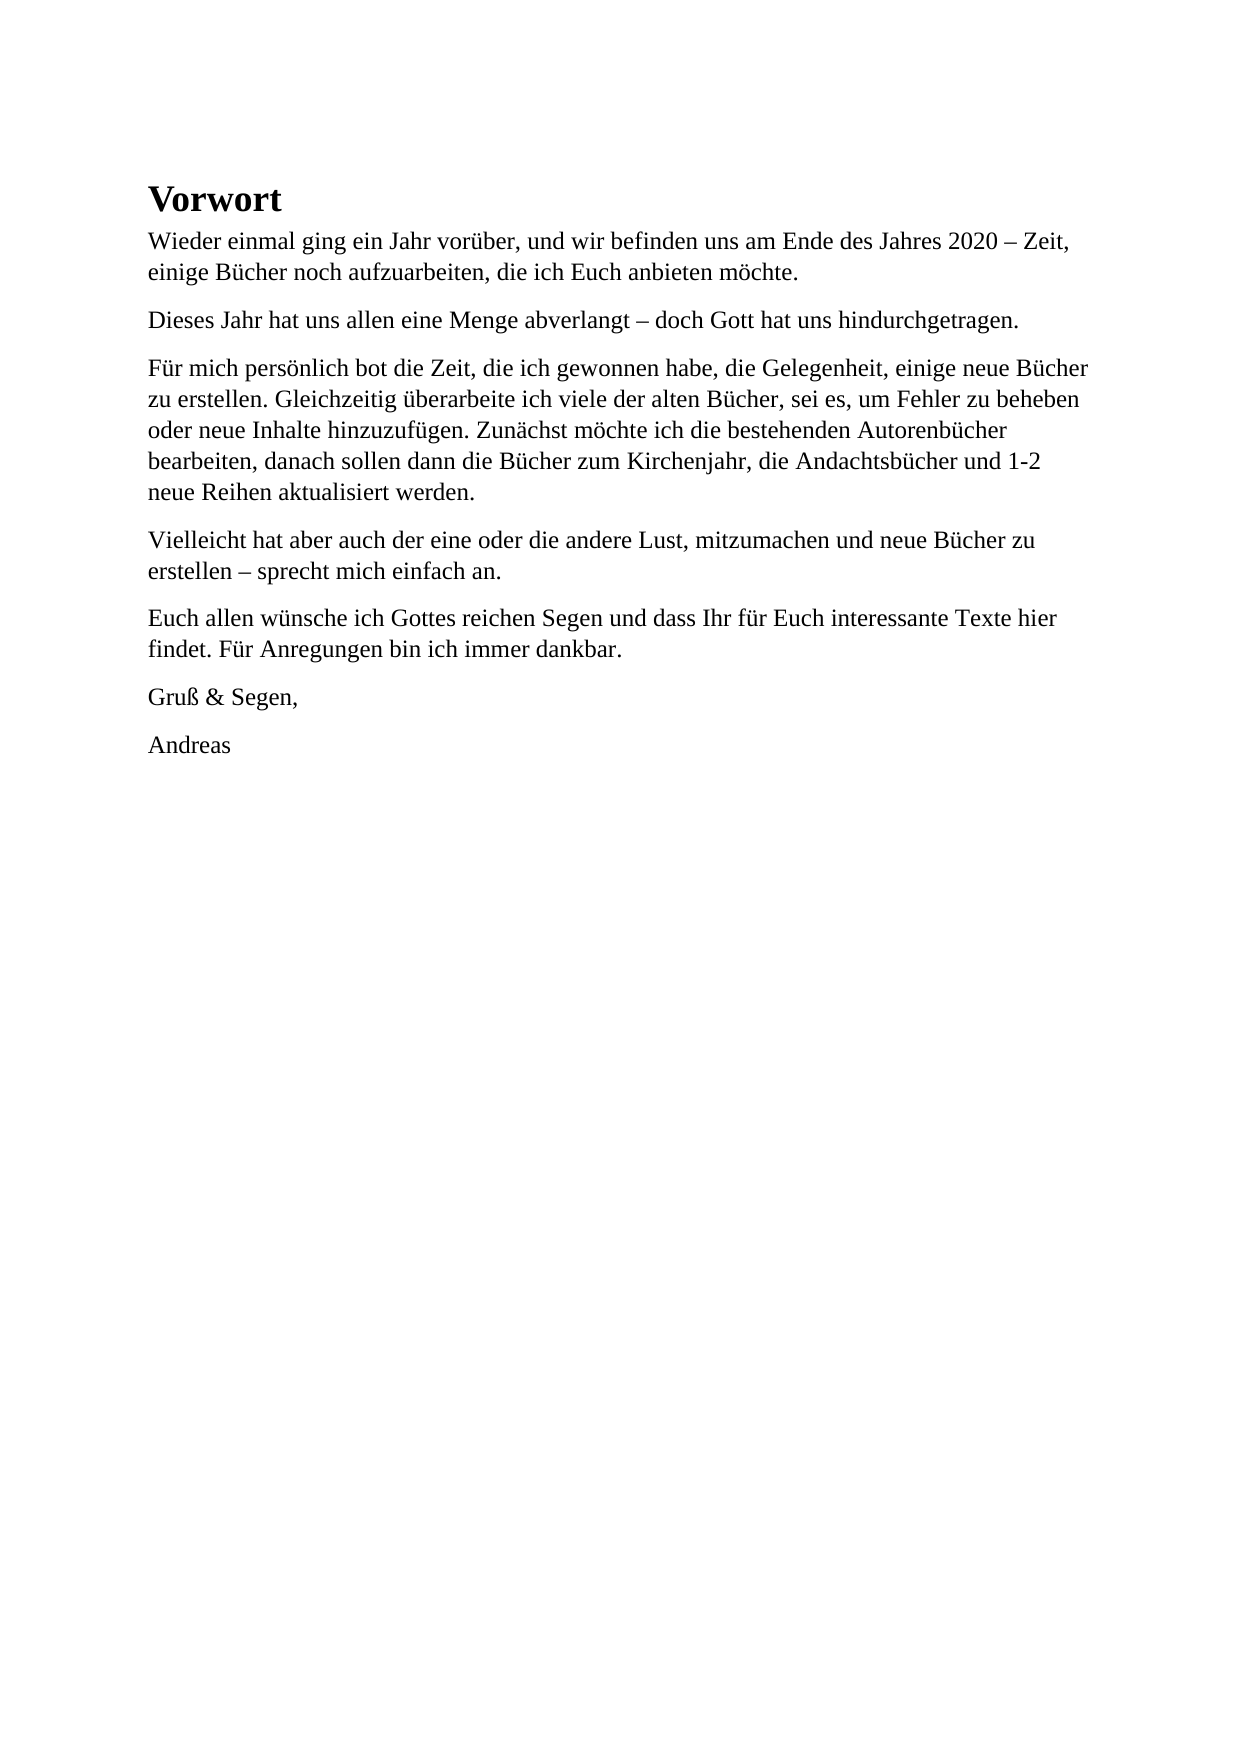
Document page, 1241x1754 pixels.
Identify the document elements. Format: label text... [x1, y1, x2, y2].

text Euch allen wünsche ich Gottes reichen Segen und dass Ihr für Euch interessante Texte hier findet. Für Anregungen bin ich immer dankbar. [148, 603, 1093, 663]
text Dieses Jahr hat uns allen eine Menge abverlangt – doch Gott hat uns hindurchgetragen. [148, 305, 1093, 334]
text Wieder einmal ging ein Jahr vorüber, und wir befinden uns am Ende des Jahres 2020 – Zeit, einige Bücher noch aufzuarbeiten, die ich Euch anbieten möchte. [148, 226, 1093, 286]
text Vielleicht hat aber auch der eine oder die andere Lust, mitzumachen und neue Bücher zu erstellen – sprecht mich einfach an. [148, 525, 1093, 584]
text Für mich persönlich bot die Zeit, die ich gewonnen habe, die Gelegenheit, einige neue Bücher zu erstellen. Gleichzeitig überarbeite ich viele der alten Bücher, sei es, um Fehler zu beheben oder neue Inhalte hinzuzufügen. Zunächst möchte ich die bestehenden Autorenbücher bearbeiten, danach sollen dann die Bücher zum Kirchenjahr, die Andachtsbücher und 1-2 neue Reihen aktualisiert werden. [148, 353, 1093, 506]
text Gruß & Segen, [148, 682, 1093, 711]
text Andreas [148, 730, 1093, 759]
subtitle Vorwort [148, 177, 1093, 220]
